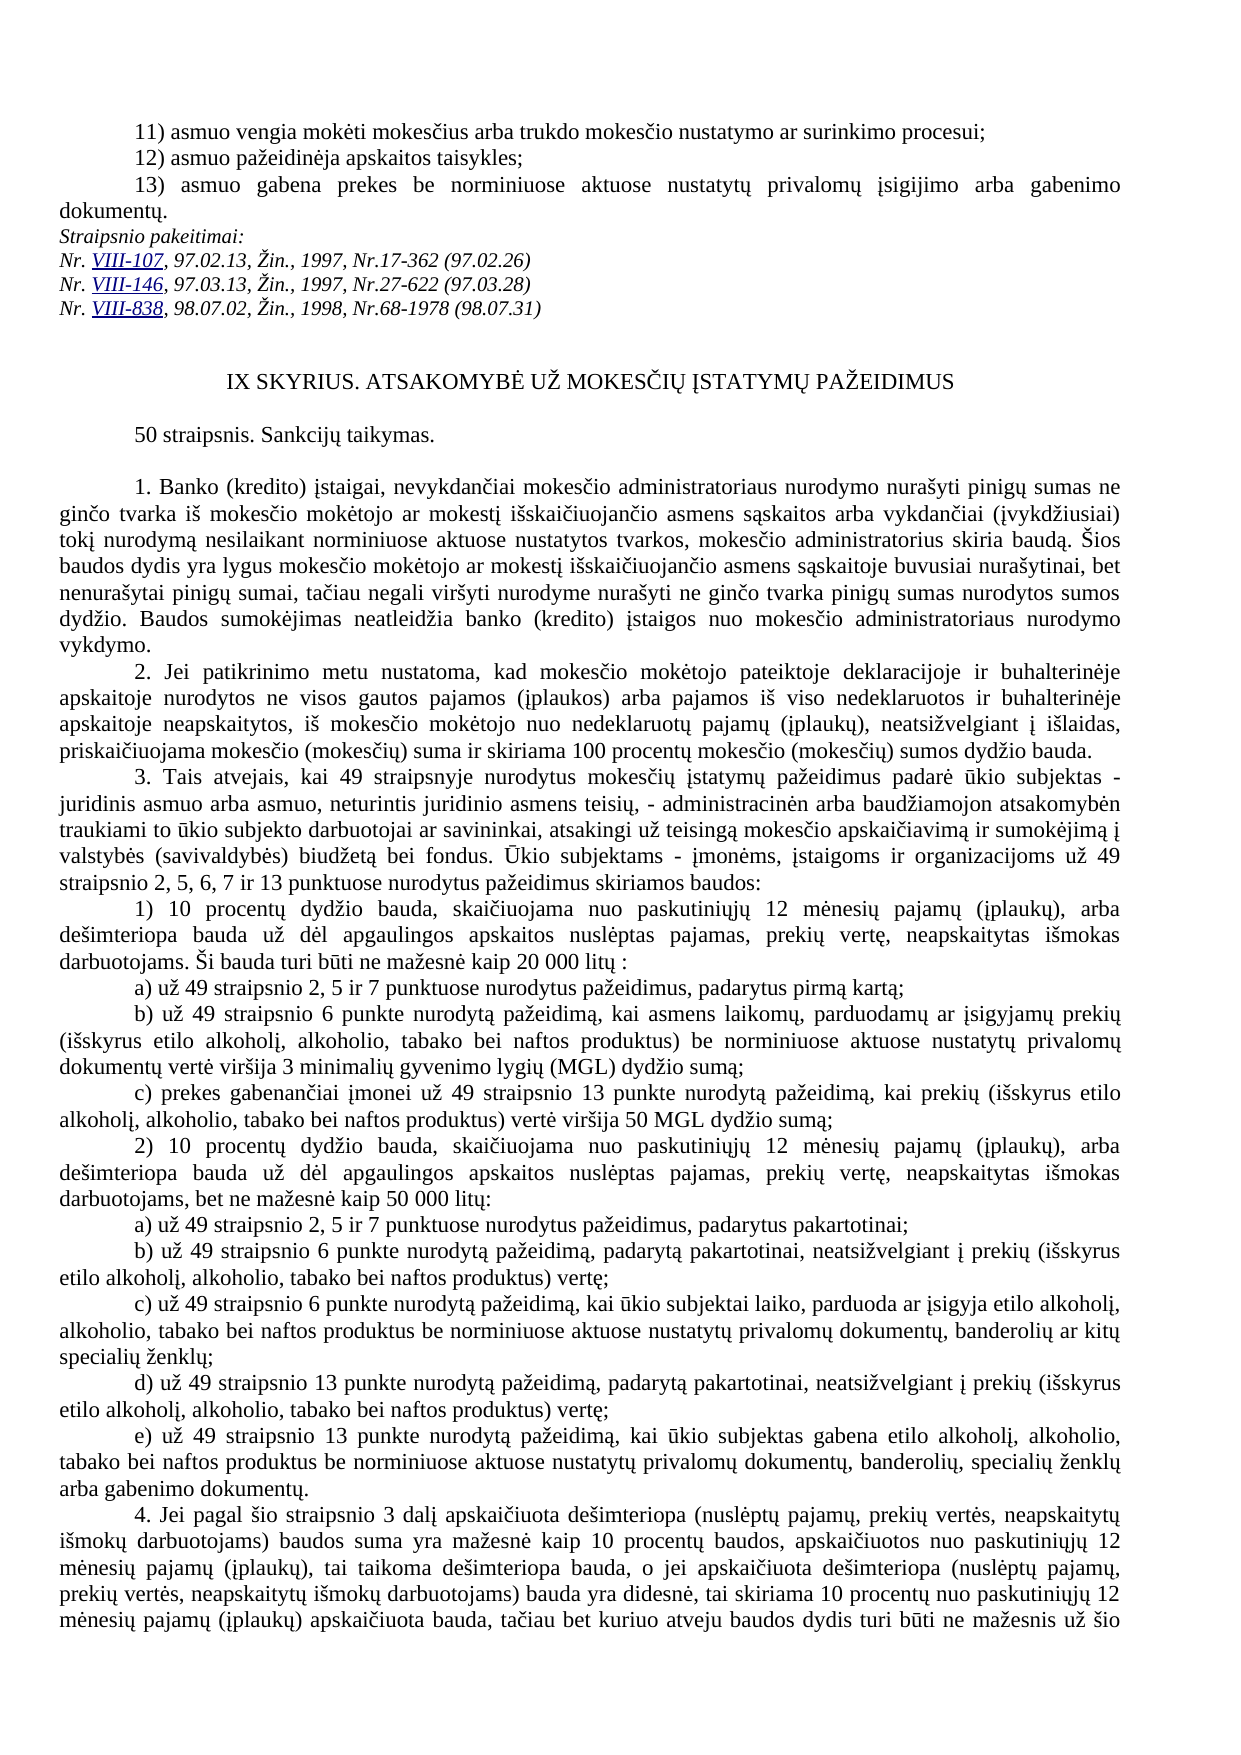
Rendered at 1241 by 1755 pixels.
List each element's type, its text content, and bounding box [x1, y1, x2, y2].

text 13) asmuo gabena prekes be norminiuose aktuose nustatytų privalomų įsigijimo arba gabenimo dokumentų. [59, 171, 1122, 223]
text Nr. VIII-146, 97.03.13, Žin., 1997, Nr.27-622 (97.03.28) [59, 272, 1122, 296]
text c) už 49 straipsnio 6 punkte nurodytą pažeidimą, kai ūkio subjektai laiko, parduoda ar įsigyja etilo alkoholį, alkoholio, tabako bei naftos produktus be norminiuose aktuose nustatytų privalomų dokumentų, banderolių ar kitų specialių ženklų; [59, 1290, 1122, 1369]
text 3. Tais atvejais, kai 49 straipsnyje nurodytus mokesčių įstatymų pažeidimus padarė ūkio subjektas - juridinis asmuo arba asmuo, neturintis juridinio asmens teisių, - administracinėn arba baudžiamojon atsakomybėn traukiami to ūkio subjekto darbuotojai ar savininkai, atsakingi už teisingą mokesčio apskaičiavimą ir sumokėjimą į valstybės (savivaldybės) biudžetą bei fondus. Ūkio subjektams - įmonėms, įstaigoms ir organizacijoms už 49 straipsnio 2, 5, 6, 7 ir 13 punktuose nurodytus pažeidimus skiriamos baudos: [59, 763, 1122, 895]
text Straipsnio pakeitimai: [59, 223, 1122, 248]
text Nr. VIII-107, 97.02.13, Žin., 1997, Nr.17-362 (97.02.26) [59, 248, 1122, 272]
text c) prekes gabenančiai įmonei už 49 straipsnio 13 punkte nurodytą pažeidimą, kai prekių (išskyrus etilo alkoholį, alkoholio, tabako bei naftos produktus) vertė viršija 50 MGL dydžio sumą; [59, 1079, 1122, 1132]
text a) už 49 straipsnio 2, 5 ir 7 punktuose nurodytus pažeidimus, padarytus pakartotinai; [59, 1211, 1122, 1238]
text 1) 10 procentų dydžio bauda, skaičiuojama nuo paskutiniųjų 12 mėnesių pajamų (įplaukų), arba dešimteriopa bauda už dėl apgaulingos apskaitos nuslėptas pajamas, prekių vertę, neapskaitytas išmokas darbuotojams. Ši bauda turi būti ne mažesnė kaip 20 000 litų : [59, 895, 1122, 974]
text 4. Jei pagal šio straipsnio 3 dalį apskaičiuota dešimteriopa (nuslėptų pajamų, prekių vertės, neapskaitytų išmokų darbuotojams) baudos suma yra mažesnė kaip 10 procentų baudos, apskaičiuotos nuo paskutiniųjų 12 mėnesių pajamų (įplaukų), tai taikoma dešimteriopa bauda, o jei apskaičiuota dešimteriopa (nuslėptų pajamų, prekių vertės, neapskaitytų išmokų darbuotojams) bauda yra didesnė, tai skiriama 10 procentų nuo paskutiniųjų 12 mėnesių pajamų (įplaukų) apskaičiuota bauda, tačiau bet kuriuo atveju baudos dydis turi būti ne mažesnis už šio [59, 1501, 1122, 1633]
text b) už 49 straipsnio 6 punkte nurodytą pažeidimą, padarytą pakartotinai, neatsižvelgiant į prekių (išskyrus etilo alkoholį, alkoholio, tabako bei naftos produktus) vertę; [59, 1238, 1122, 1290]
text b) už 49 straipsnio 6 punkte nurodytą pažeidimą, kai asmens laikomų, parduodamų ar įsigyjamų prekių (išskyrus etilo alkoholį, alkoholio, tabako bei naftos produktus) be norminiuose aktuose nustatytų privalomų dokumentų vertė viršija 3 minimalių gyvenimo lygių (MGL) dydžio sumą; [59, 1000, 1122, 1079]
text 50 straipsnis. Sankcijų taikymas. [59, 421, 1122, 447]
text 12) asmuo pažeidinėja apskaitos taisykles; [59, 144, 1122, 171]
text IX SKYRIUS. ATSAKOMYBĖ UŽ MOKESČIŲ ĮSTATYMŲ PAŽEIDIMUS [59, 368, 1122, 394]
text 2) 10 procentų dydžio bauda, skaičiuojama nuo paskutiniųjų 12 mėnesių pajamų (įplaukų), arba dešimteriopa bauda už dėl apgaulingos apskaitos nuslėptas pajamas, prekių vertę, neapskaitytas išmokas darbuotojams, bet ne mažesnė kaip 50 000 litų: [59, 1132, 1122, 1211]
text d) už 49 straipsnio 13 punkte nurodytą pažeidimą, padarytą pakartotinai, neatsižvelgiant į prekių (išskyrus etilo alkoholį, alkoholio, tabako bei naftos produktus) vertę; [59, 1369, 1122, 1422]
text 11) asmuo vengia mokėti mokesčius arba trukdo mokesčio nustatymo ar surinkimo procesui; [59, 118, 1122, 144]
text 2. Jei patikrinimo metu nustatoma, kad mokesčio mokėtojo pateiktoje deklaracijoje ir buhalterinėje apskaitoje nurodytos ne visos gautos pajamos (įplaukos) arba pajamos iš viso nedeklaruotos ir buhalterinėje apskaitoje neapskaitytos, iš mokesčio mokėtojo nuo nedeklaruotų pajamų (įplaukų), neatsižvelgiant į išlaidas, priskaičiuojama mokesčio (mokesčių) suma ir skiriama 100 procentų mokesčio (mokesčių) sumos dydžio bauda. [59, 658, 1122, 763]
text a) už 49 straipsnio 2, 5 ir 7 punktuose nurodytus pažeidimus, padarytus pirmą kartą; [59, 974, 1122, 1000]
text 1. Banko (kredito) įstaigai, nevykdančiai mokesčio administratoriaus nurodymo nurašyti pinigų sumas ne ginčo tvarka iš mokesčio mokėtojo ar mokestį išskaičiuojančio asmens sąskaitos arba vykdančiai (įvykdžiusiai) tokį nurodymą nesilaikant norminiuose aktuose nustatytos tvarkos, mokesčio administratorius skiria baudą. Šios baudos dydis yra lygus mokesčio mokėtojo ar mokestį išskaičiuojančio asmens sąskaitoje buvusiai nurašytinai, bet nenurašytai pinigų sumai, tačiau negali viršyti nurodyme nurašyti ne ginčo tvarka pinigų sumas nurodytos sumos dydžio. Baudos sumokėjimas neatleidžia banko (kredito) įstaigos nuo mokesčio administratoriaus nurodymo vykdymo. [59, 473, 1122, 658]
text e) už 49 straipsnio 13 punkte nurodytą pažeidimą, kai ūkio subjektas gabena etilo alkoholį, alkoholio, tabako bei naftos produktus be norminiuose aktuose nustatytų privalomų dokumentų, banderolių, specialių ženklų arba gabenimo dokumentų. [59, 1422, 1122, 1501]
text Nr. VIII-838, 98.07.02, Žin., 1998, Nr.68-1978 (98.07.31) [59, 296, 1122, 320]
